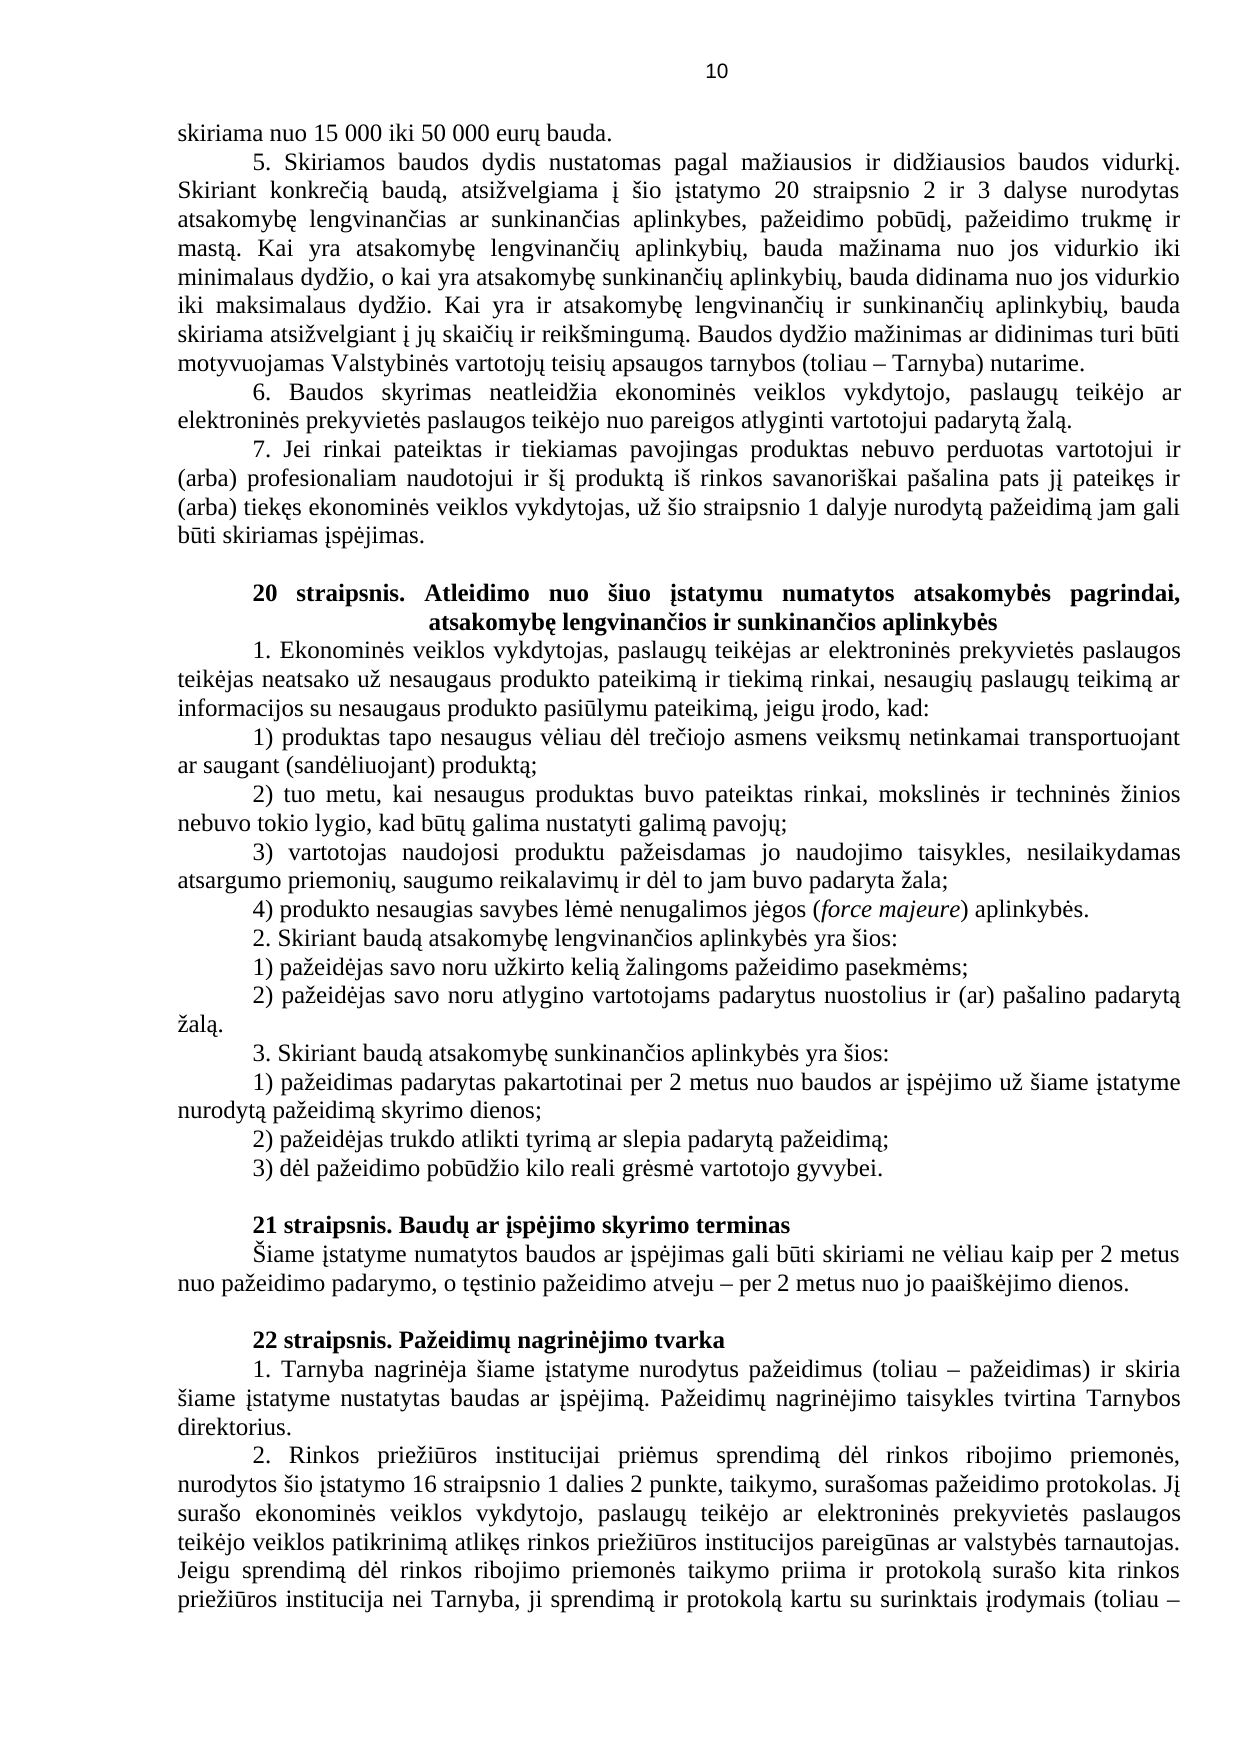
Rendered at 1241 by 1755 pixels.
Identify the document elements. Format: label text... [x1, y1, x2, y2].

text 1) pažeidimas padarytas pakartotinai per 2 metus nuo baudos ar įspėjimo už šiame įstatyme nurodytą pažeidimą skyrimo dienos; [177, 1067, 1181, 1124]
text 20 straipsnis. Atleidimo nuo šiuo įstatymu numatytos atsakomybės pagrindai, atsakomybę lengvinančios ir sunkinančios aplinkybės [252, 578, 1181, 636]
text 2) tuo metu, kai nesaugus produktas buvo pateiktas rinkai, mokslinės ir techninės žinios nebuvo tokio lygio, kad būtų galima nustatyti galimą pavojų; [177, 779, 1181, 837]
text 3) dėl pažeidimo pobūdžio kilo reali grėsmė vartotojo gyvybei. [177, 1153, 1181, 1182]
text 1) pažeidėjas savo noru užkirto kelią žalingoms pažeidimo pasekmėms; [177, 952, 1181, 981]
text 7. Jei rinkai pateiktas ir tiekiamas pavojingas produktas nebuvo perduotas vartotojui ir (arba) profesionaliam naudotojui ir šį produktą iš rinkos savanoriškai pašalina pats jį pateikęs ir (arba) tiekęs ekonominės veiklos vykdytojas, už šio straipsnio 1 dalyje nurodytą pažeidimą jam gali būti skiriamas įspėjimas. [177, 434, 1181, 549]
text 1. Tarnyba nagrinėja šiame įstatyme nurodytus pažeidimus (toliau – pažeidimas) ir skiria šiame įstatyme nustatytas baudas ar įspėjimą. Pažeidimų nagrinėjimo taisykles tvirtina Tarnybos direktorius. [177, 1354, 1181, 1441]
text 22 straipsnis. Pažeidimų nagrinėjimo tvarka [177, 1326, 1181, 1354]
text 21 straipsnis. Baudų ar įspėjimo skyrimo terminas [177, 1211, 1181, 1239]
text 3) vartotojas naudojosi produktu pažeisdamas jo naudojimo taisykles, nesilaikydamas atsargumo priemonių, saugumo reikalavimų ir dėl to jam buvo padaryta žala; [177, 837, 1181, 894]
text 2. Rinkos priežiūros institucijai priėmus sprendimą dėl rinkos ribojimo priemonės, nurodytos šio įstatymo 16 straipsnio 1 dalies 2 punkte, taikymo, surašomas pažeidimo protokolas. Jį surašo ekonominės veiklos vykdytojo, paslaugų teikėjo ar elektroninės prekyvietės paslaugos teikėjo veiklos patikrinimą atlikęs rinkos priežiūros institucijos pareigūnas ar valstybės tarnautojas. Jeigu sprendimą dėl rinkos ribojimo priemonės taikymo priima ir protokolą surašo kita rinkos priežiūros institucija nei Tarnyba, ji sprendimą ir protokolą kartu su surinktais įrodymais (toliau – [177, 1441, 1181, 1613]
text skiriama nuo 15 000 iki 50 000 eurų bauda. [177, 118, 1181, 147]
text 5. Skiriamos baudos dydis nustatomas pagal mažiausios ir didžiausios baudos vidurkį. Skiriant konkrečią baudą, atsižvelgiama į šio įstatymo 20 straipsnio 2 ir 3 dalyse nurodytas atsakomybę lengvinančias ar sunkinančias aplinkybes, pažeidimo pobūdį, pažeidimo trukmę ir mastą. Kai yra atsakomybę lengvinančių aplinkybių, bauda mažinama nuo jos vidurkio iki minimalaus dydžio, o kai yra atsakomybę sunkinančių aplinkybių, bauda didinama nuo jos vidurkio iki maksimalaus dydžio. Kai yra ir atsakomybę lengvinančių ir sunkinančių aplinkybių, bauda skiriama atsižvelgiant į jų skaičių ir reikšmingumą. Baudos dydžio mažinimas ar didinimas turi būti motyvuojamas Valstybinės vartotojų teisių apsaugos tarnybos (toliau – Tarnyba) nutarime. [177, 147, 1181, 377]
text 1) produktas tapo nesaugus vėliau dėl trečiojo asmens veiksmų netinkamai transportuojant ar saugant (sandėliuojant) produktą; [177, 722, 1181, 779]
text 2) pažeidėjas savo noru atlygino vartotojams padarytus nuostolius ir (ar) pašalino padarytą žalą. [177, 981, 1181, 1038]
text 2) pažeidėjas trukdo atlikti tyrimą ar slepia padarytą pažeidimą; [177, 1124, 1181, 1153]
text 4) produkto nesaugias savybes lėmė nenugalimos jėgos (force majeure) aplinkybės. [177, 894, 1181, 923]
text 1. Ekonominės veiklos vykdytojas, paslaugų teikėjas ar elektroninės prekyvietės paslaugos teikėjas neatsako už nesaugaus produkto pateikimą ir tiekimą rinkai, nesaugių paslaugų teikimą ar informacijos su nesaugaus produkto pasiūlymu pateikimą, jeigu įrodo, kad: [177, 636, 1181, 722]
text 2. Skiriant baudą atsakomybę lengvinančios aplinkybės yra šios: [177, 923, 1181, 952]
text 3. Skiriant baudą atsakomybę sunkinančios aplinkybės yra šios: [177, 1038, 1181, 1067]
text 6. Baudos skyrimas neatleidžia ekonominės veiklos vykdytojo, paslaugų teikėjo ar elektroninės prekyvietės paslaugos teikėjo nuo pareigos atlyginti vartotojui padarytą žalą. [177, 377, 1181, 434]
text Šiame įstatyme numatytos baudos ar įspėjimas gali būti skiriami ne vėliau kaip per 2 metus nuo pažeidimo padarymo, o tęstinio pažeidimo atveju – per 2 metus nuo jo paaiškėjimo dienos. [177, 1239, 1181, 1297]
